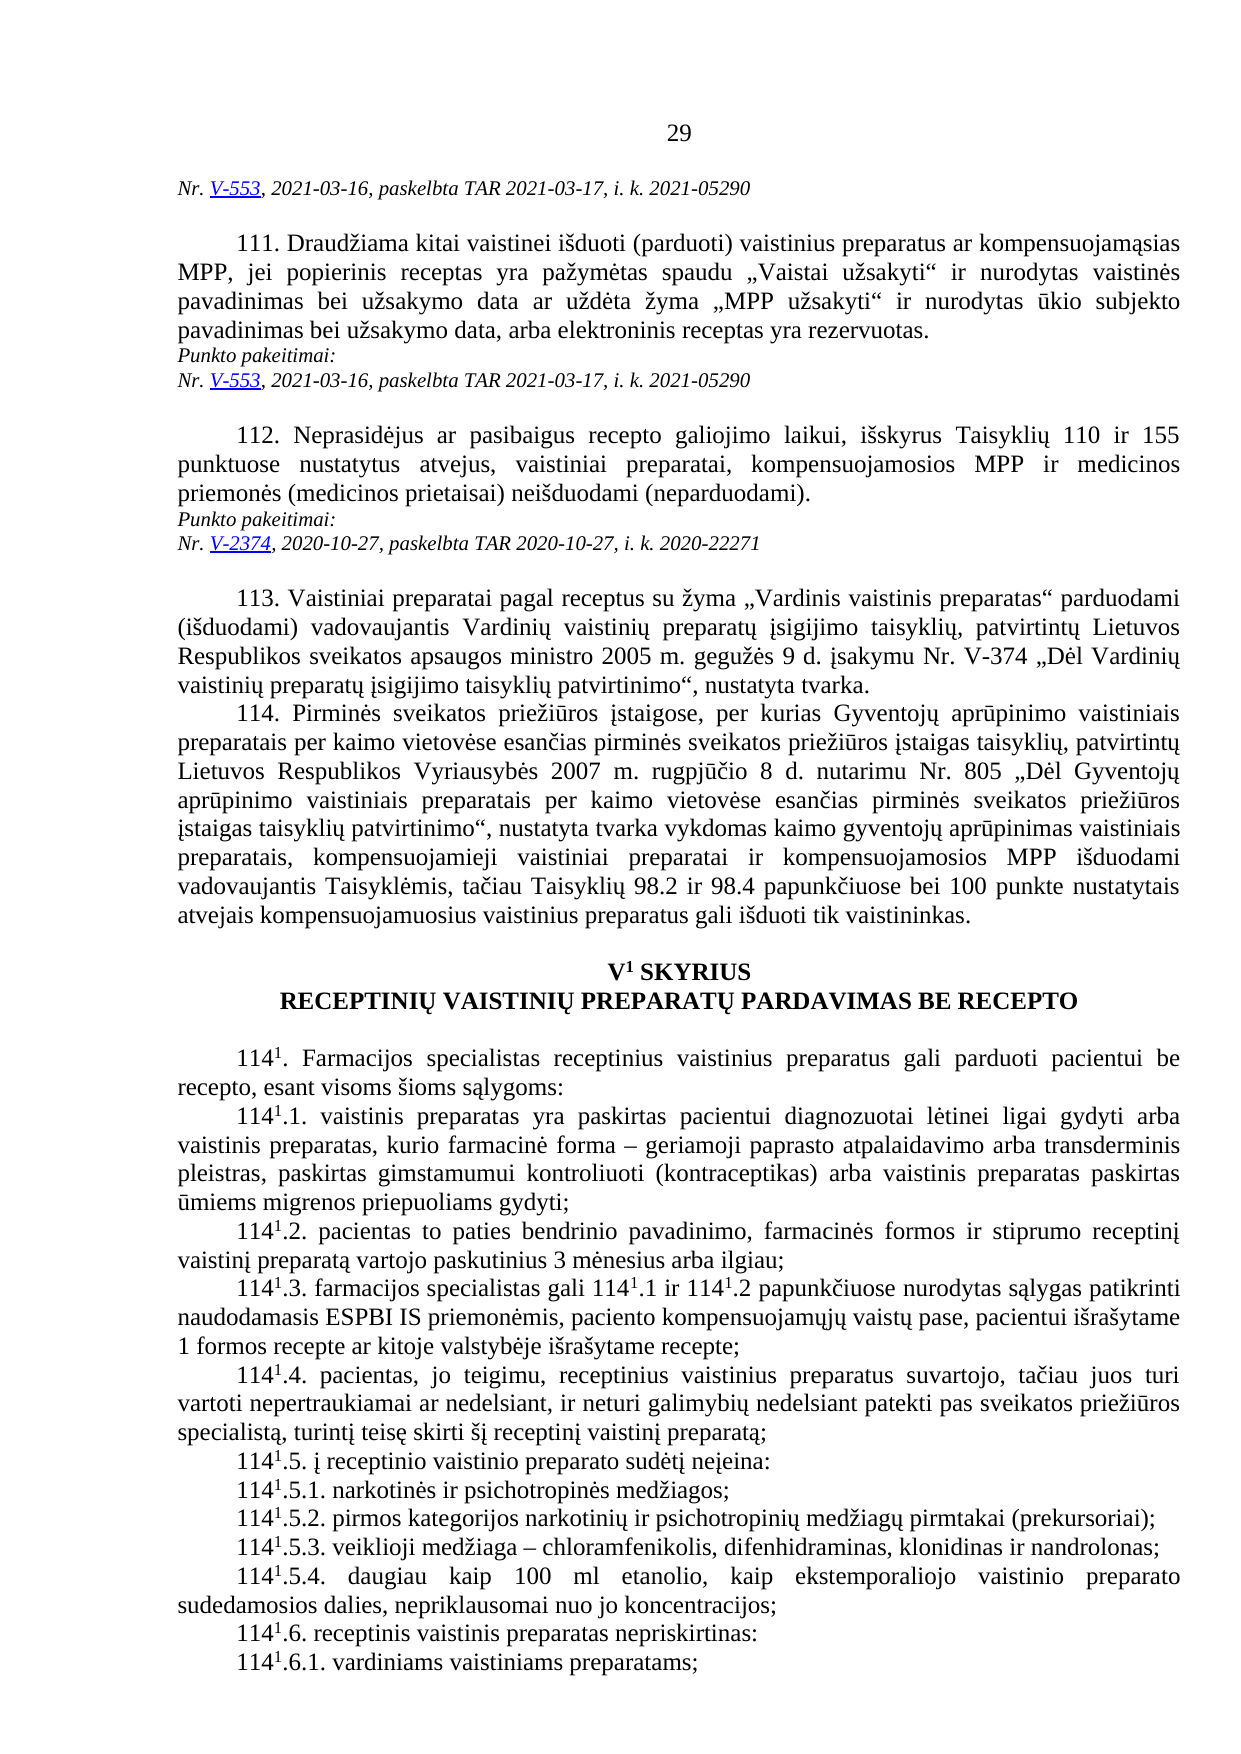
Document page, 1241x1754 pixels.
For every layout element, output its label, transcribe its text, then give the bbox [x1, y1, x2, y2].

text 1141.2. pacientas to paties bendrinio pavadinimo, farmacinės formos ir stiprumo receptinį vaistinį preparatą vartojo paskutinius 3 mėnesius arba ilgiau; [177, 1216, 1181, 1273]
text 112. Neprasidėjus ar pasibaigus recepto galiojimo laikui, išskyrus Taisyklių 110 ir 155 punktuose nustatytus atvejus, vaistiniai preparatai, kompensuojamosios MPP ir medicinos priemonės (medicinos prietaisai) neišduodami (neparduodami). [177, 420, 1181, 507]
text Punkto pakeitimai: [177, 507, 1181, 531]
text 1141.5.3. veiklioji medžiaga – chloramfenikolis, difenhidraminas, klonidinas ir nandrolonas; [177, 1532, 1181, 1561]
text 1141.1. vaistinis preparatas yra paskirtas pacientui diagnozuotai lėtinei ligai gydyti arba vaistinis preparatas, kurio farmacinė forma – geriamoji paprasto atpalaidavimo arba transderminis pleistras, paskirtas gimstamumui kontroliuoti (kontraceptikas) arba vaistinis preparatas paskirtas ūmiems migrenos priepuoliams gydyti; [177, 1101, 1181, 1216]
text 1141.4. pacientas, jo teigimu, receptinius vaistinius preparatus suvartojo, tačiau juos turi vartoti nepertraukiamai ar nedelsiant, ir neturi galimybių nedelsiant patekti pas sveikatos priežiūros specialistą, turintį teisę skirti šį receptinį vaistinį preparatą; [177, 1360, 1181, 1446]
text 111. Draudžiama kitai vaistinei išduoti (parduoti) vaistinius preparatus ar kompensuojamąsias MPP, jei popierinis receptas yra pažymėtas spaudu „Vaistai užsakyti“ ir nurodytas vaistinės pavadinimas bei užsakymo data ar uždėta žyma „MPP užsakyti“ ir nurodytas ūkio subjekto pavadinimas bei užsakymo data, arba elektroninis receptas yra rezervuotas. [177, 228, 1181, 343]
text 1141.3. farmacijos specialistas gali 1141.1 ir 1141.2 papunkčiuose nurodytas sąlygas patikrinti naudodamasis ESPBI IS priemonėmis, paciento kompensuojamųjų vaistų pase, pacientui išrašytame 1 formos recepte ar kitoje valstybėje išrašytame recepte; [177, 1273, 1181, 1360]
text 1141.5.1. narkotinės ir psichotropinės medžiagos; [177, 1475, 1181, 1503]
text 113. Vaistiniai preparatai pagal receptus su žyma „Vardinis vaistinis preparatas“ parduodami (išduodami) vadovaujantis Vardinių vaistinių preparatų įsigijimo taisyklių, patvirtintų Lietuvos Respublikos sveikatos apsaugos ministro 2005 m. gegužės 9 d. įsakymu Nr. V-374 „Dėl Vardinių vaistinių preparatų įsigijimo taisyklių patvirtinimo“, nustatyta tvarka. [177, 583, 1181, 698]
text Nr. V-2374, 2020-10-27, paskelbta TAR 2020-10-27, i. k. 2020-22271 [177, 531, 1181, 555]
text 1141.6.1. vardiniams vaistiniams preparatams; [177, 1647, 1181, 1676]
text RECEPTINIŲ VAISTINIŲ PREPARATŲ PARDAVIMAS BE RECEPTO [177, 986, 1181, 1015]
text Nr. V-553, 2021-03-16, paskelbta TAR 2021-03-17, i. k. 2021-05290 [177, 367, 1181, 392]
text 1141.5.2. pirmos kategorijos narkotinių ir psichotropinių medžiagų pirmtakai (prekursoriai); [177, 1503, 1181, 1532]
text Punkto pakeitimai: [177, 343, 1181, 367]
text 1141. Farmacijos specialistas receptinius vaistinius preparatus gali parduoti pacientui be recepto, esant visoms šioms sąlygoms: [177, 1043, 1181, 1101]
text V1 SKYRIUS [177, 957, 1181, 986]
text 1141.6. receptinis vaistinis preparatas nepriskirtinas: [177, 1618, 1181, 1647]
text 114. Pirminės sveikatos priežiūros įstaigose, per kurias Gyventojų aprūpinimo vaistiniais preparatais per kaimo vietovėse esančias pirminės sveikatos priežiūros įstaigas taisyklių, patvirtintų Lietuvos Respublikos Vyriausybės 2007 m. rugpjūčio 8 d. nutarimu Nr. 805 „Dėl Gyventojų aprūpinimo vaistiniais preparatais per kaimo vietovėse esančias pirminės sveikatos priežiūros įstaigas taisyklių patvirtinimo“, nustatyta tvarka vykdomas kaimo gyventojų aprūpinimas vaistiniais preparatais, kompensuojamieji vaistiniai preparatai ir kompensuojamosios MPP išduodami vadovaujantis Taisyklėmis, tačiau Taisyklių 98.2 ir 98.4 papunkčiuose bei 100 punkte nustatytais atvejais kompensuojamuosius vaistinius preparatus gali išduoti tik vaistininkas. [177, 698, 1181, 928]
text 1141.5.4. daugiau kaip 100 ml etanolio, kaip ekstemporaliojo vaistinio preparato sudedamosios dalies, nepriklausomai nuo jo koncentracijos; [177, 1561, 1181, 1618]
text 1141.5. į receptinio vaistinio preparato sudėtį neįeina: [177, 1446, 1181, 1475]
text Nr. V-553, 2021-03-16, paskelbta TAR 2021-03-17, i. k. 2021-05290 [177, 176, 1181, 200]
